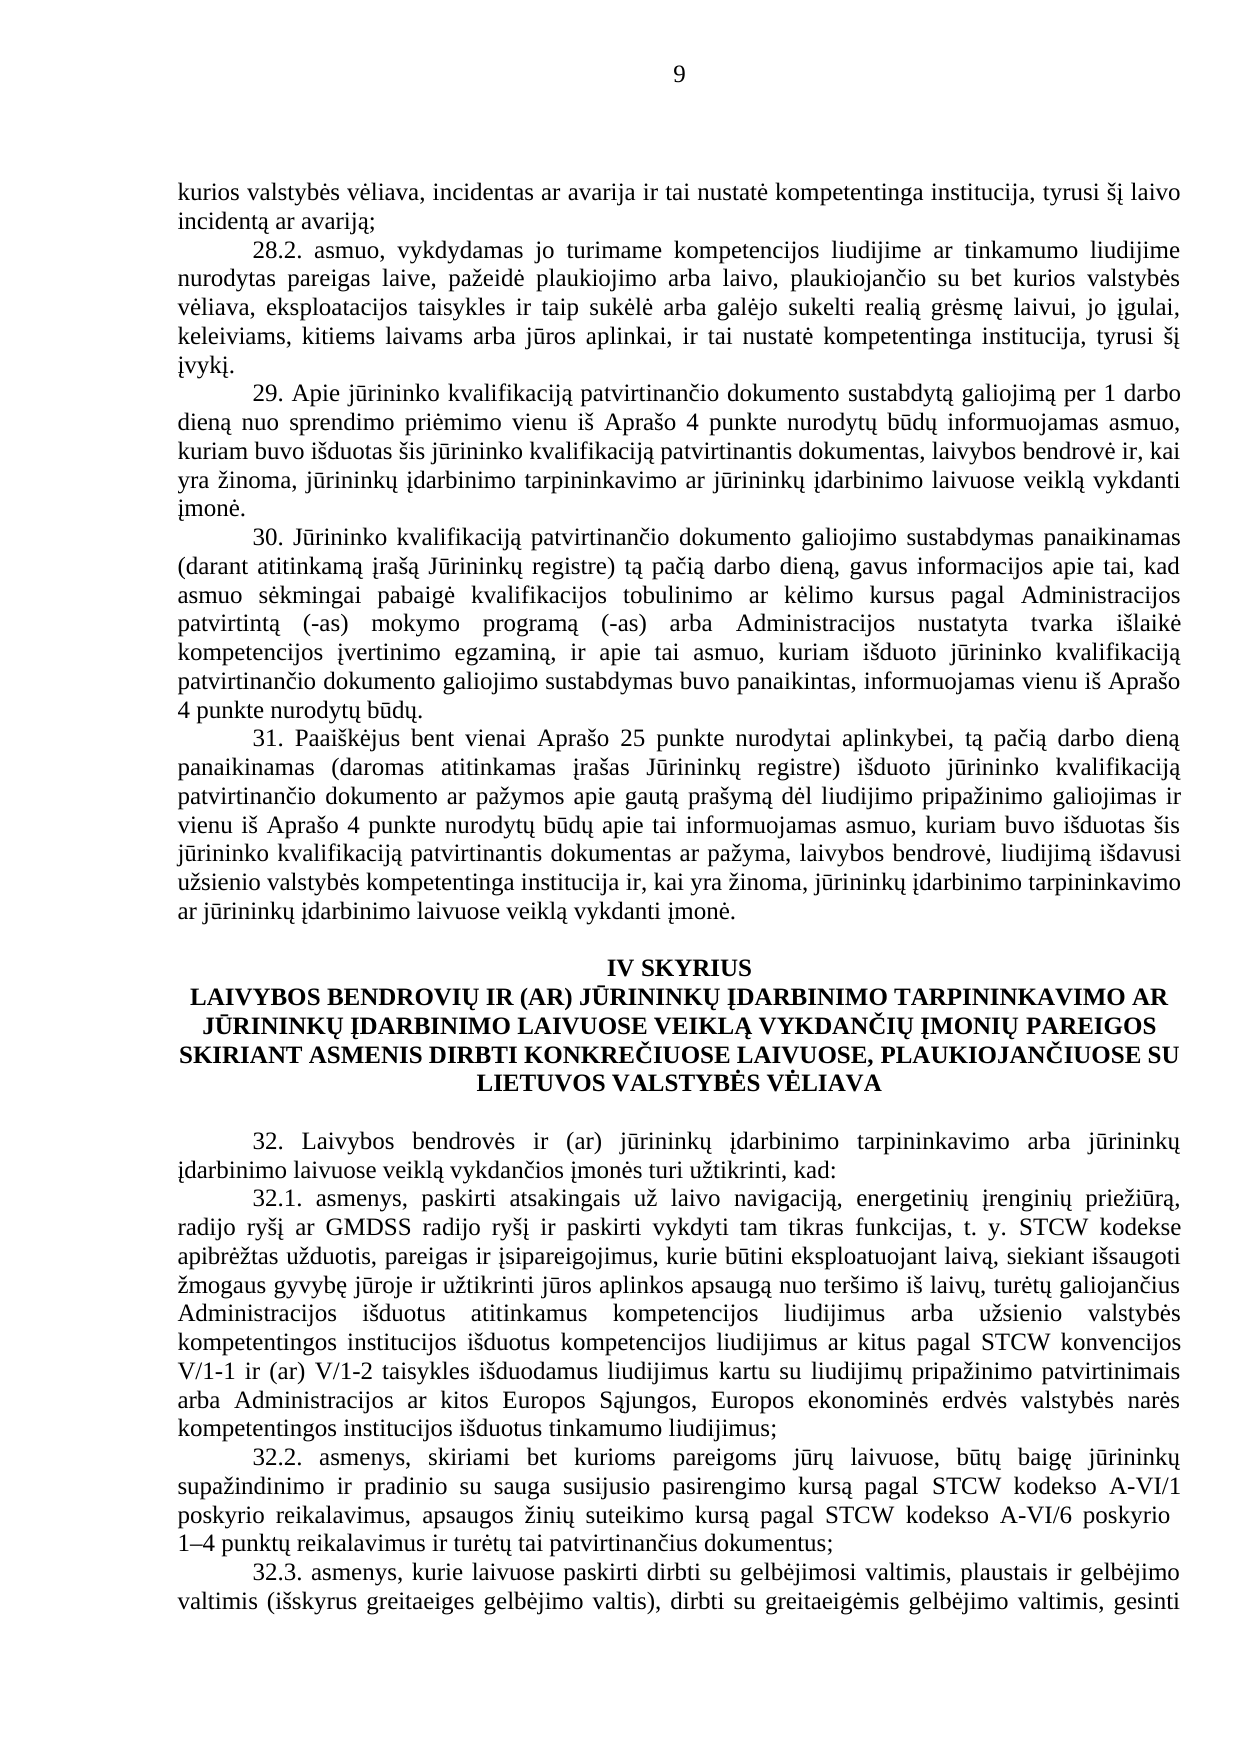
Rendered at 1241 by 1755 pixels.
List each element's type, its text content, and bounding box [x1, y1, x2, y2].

text 31. Paaiškėjus bent vienai Aprašo 25 punkte nurodytai aplinkybei, tą pačią darbo dieną panaikinamas (daromas atitinkamas įrašas Jūrininkų registre) išduoto jūrininko kvalifikaciją patvirtinančio dokumento ar pažymos apie gautą prašymą dėl liudijimo pripažinimo galiojimas ir vienu iš Aprašo 4 punkte nurodytų būdų apie tai informuojamas asmuo, kuriam buvo išduotas šis jūrininko kvalifikaciją patvirtinantis dokumentas ar pažyma, laivybos bendrovė, liudijimą išdavusi užsienio valstybės kompetentinga institucija ir, kai yra žinoma, jūrininkų įdarbinimo tarpininkavimo ar jūrininkų įdarbinimo laivuose veiklą vykdanti įmonė. [177, 723, 1181, 925]
text 29. Apie jūrininko kvalifikaciją patvirtinančio dokumento sustabdytą galiojimą per 1 darbo dieną nuo sprendimo priėmimo vienu iš Aprašo 4 punkte nurodytų būdų informuojamas asmuo, kuriam buvo išduotas šis jūrininko kvalifikaciją patvirtinantis dokumentas, laivybos bendrovė ir, kai yra žinoma, jūrininkų įdarbinimo tarpininkavimo ar jūrininkų įdarbinimo laivuose veiklą vykdanti įmonė. [177, 378, 1181, 522]
text 32.2. asmenys, skiriami bet kurioms pareigoms jūrų laivuose, būtų baigę jūrininkų supažindinimo ir pradinio su sauga susijusio pasirengimo kursą pagal STCW kodekso A-VI/1 poskyrio reikalavimus, apsaugos žinių suteikimo kursą pagal STCW kodekso A-VI/6 poskyrio 1–4 punktų reikalavimus ir turėtų tai patvirtinančius dokumentus; [177, 1442, 1181, 1557]
text kurios valstybės vėliava, incidentas ar avarija ir tai nustatė kompetentinga institucija, tyrusi šį laivo incidentą ar avariją; [177, 177, 1181, 235]
text IV SKYRIUS [177, 953, 1181, 982]
text 32.1. asmenys, paskirti atsakingais už laivo navigaciją, energetinių įrenginių priežiūrą, radijo ryšį ar GMDSS radijo ryšį ir paskirti vykdyti tam tikras funkcijas, t. y. STCW kodekse apibrėžtas užduotis, pareigas ir įsipareigojimus, kurie būtini eksploatuojant laivą, siekiant išsaugoti žmogaus gyvybę jūroje ir užtikrinti jūros aplinkos apsaugą nuo teršimo iš laivų, turėtų galiojančius Administracijos išduotus atitinkamus kompetencijos liudijimus arba užsienio valstybės kompetentingos institucijos išduotus kompetencijos liudijimus ar kitus pagal STCW konvencijos V/1-1 ir (ar) V/1-2 taisykles išduodamus liudijimus kartu su liudijimų pripažinimo patvirtinimais arba Administracijos ar kitos Europos Sąjungos, Europos ekonominės erdvės valstybės narės kompetentingos institucijos išduotus tinkamumo liudijimus; [177, 1183, 1181, 1442]
text LAIVYBOS BENDROVIŲ ir (ar) jūrininkų įdarbinimo tarpininkavimo ar jūrininkų įdarbinimo laivuose veiklą vykdančių įmonių PAREIGOS skiriant ASMENIS dirbti konkrečiuose laivuose, plaukiojančiuose su Lietuvos valstybės vėliava [177, 982, 1181, 1097]
text 30. Jūrininko kvalifikaciją patvirtinančio dokumento galiojimo sustabdymas panaikinamas (darant atitinkamą įrašą Jūrininkų registre) tą pačią darbo dieną, gavus informacijos apie tai, kad asmuo sėkmingai pabaigė kvalifikacijos tobulinimo ar kėlimo kursus pagal Administracijos patvirtintą (-as) mokymo programą (-as) arba Administracijos nustatyta tvarka išlaikė kompetencijos įvertinimo egzaminą, ir apie tai asmuo, kuriam išduoto jūrininko kvalifikaciją patvirtinančio dokumento galiojimo sustabdymas buvo panaikintas, informuojamas vienu iš Aprašo 4 punkte nurodytų būdų. [177, 522, 1181, 723]
text 28.2. asmuo, vykdydamas jo turimame kompetencijos liudijime ar tinkamumo liudijime nurodytas pareigas laive, pažeidė plaukiojimo arba laivo, plaukiojančio su bet kurios valstybės vėliava, eksploatacijos taisykles ir taip sukėlė arba galėjo sukelti realią grėsmę laivui, jo įgulai, keleiviams, kitiems laivams arba jūros aplinkai, ir tai nustatė kompetentinga institucija, tyrusi šį įvykį. [177, 235, 1181, 378]
text 32.3. asmenys, kurie laivuose paskirti dirbti su gelbėjimosi valtimis, plaustais ir gelbėjimo valtimis (išskyrus greitaeiges gelbėjimo valtis), dirbti su greitaeigėmis gelbėjimo valtimis, gesinti [177, 1557, 1181, 1615]
text 32. Laivybos bendrovės ir (ar) jūrininkų įdarbinimo tarpininkavimo arba jūrininkų įdarbinimo laivuose veiklą vykdančios įmonės turi užtikrinti, kad: [177, 1126, 1181, 1183]
